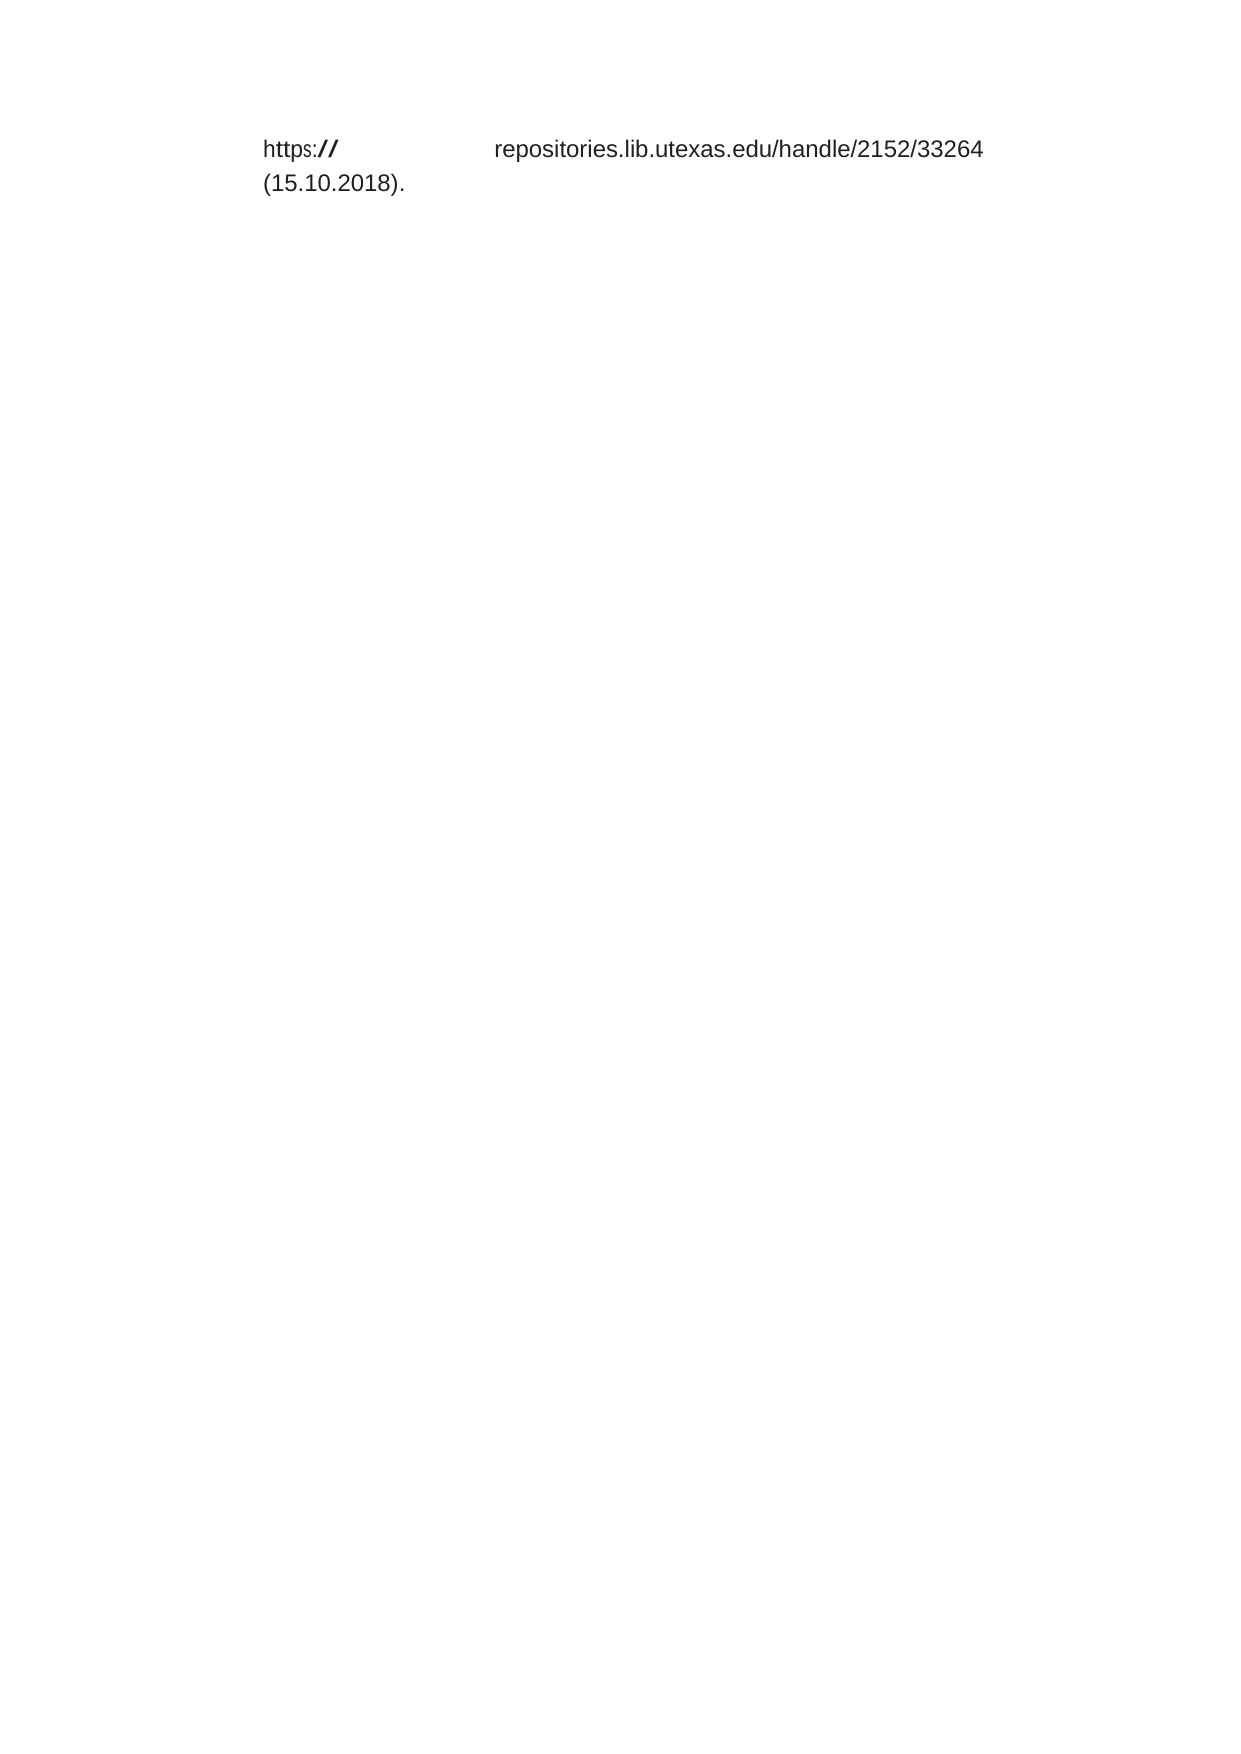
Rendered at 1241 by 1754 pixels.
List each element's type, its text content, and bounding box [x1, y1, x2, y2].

text https:// repositories.lib.utexas.edu/handle/2152/33264 (15.10.2018). [261, 135, 984, 196]
